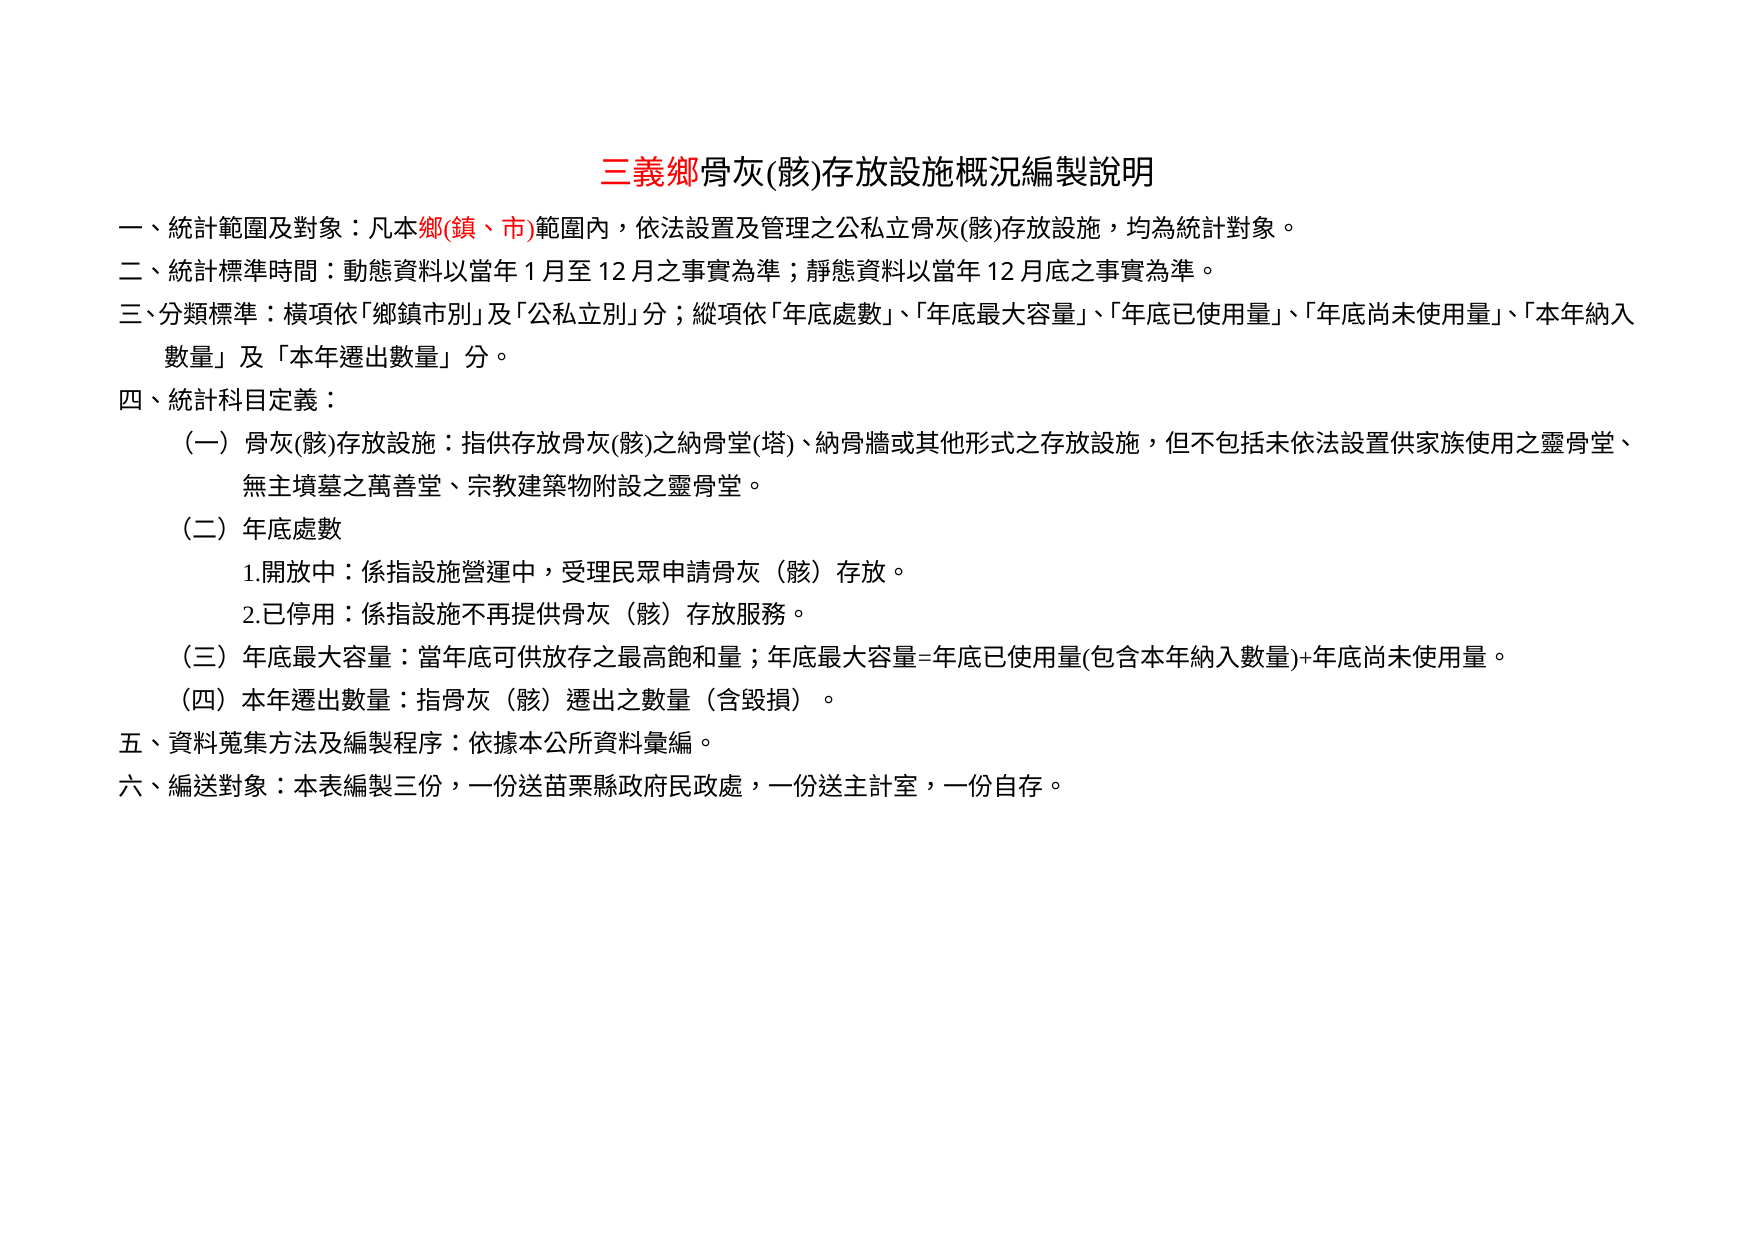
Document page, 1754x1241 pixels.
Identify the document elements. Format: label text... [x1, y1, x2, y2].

text （四）本年遷出數量：指骨灰（骸）遷出之數量（含毀損）。 [166, 680, 1636, 718]
text 一、統計範圍及對象：凡本鄉(鎮、市)範圍內，依法設置及管理之公私立骨灰(骸)存放設施，均為統計對象。 [118, 208, 1636, 245]
text 1.開放中：係指設施營運中，受理民眾申請骨灰（骸）存放。 [242, 551, 1636, 589]
text （三）年底最大容量：當年底可供放存之最高飽和量；年底最大容量=年底已使用量(包含本年納入數量)+年底尚未使用量。 [168, 637, 1636, 675]
text 五、資料蒐集方法及編製程序：依據本公所資料彙編。 [118, 723, 1636, 761]
text 六、編送對象：本表編製三份，一份送苗栗縣政府民政處，一份送主計室，一份自存。 [118, 766, 1636, 803]
text （一）骨灰(骸)存放設施：指供存放骨灰(骸)之納骨堂(塔)、納骨牆或其他形式之存放設施，但不包括未依法設置供家族使用之靈骨堂、無主墳墓之萬善堂、宗教建築物附設之靈骨堂。 [169, 422, 1636, 503]
text （二）年底處數 [168, 508, 1636, 546]
text 2.已停用：係指設施不再提供骨灰（骸）存放服務。 [242, 594, 1636, 632]
text 四、統計科目定義： [118, 379, 1636, 417]
text 二、統計標準時間：動態資料以當年1月至12月之事實為準；靜態資料以當年12月底之事實為準。 [118, 251, 1636, 288]
text 三義鄉骨灰(骸)存放設施概況編製說明 [118, 133, 1636, 208]
text 三、分類標準：橫項依「鄉鎮市別」及「公私立別」分；縱項依「年底處數」、「年底最大容量」、「年底已使用量」、「年底尚未使用量」、「本年納入數量」及「本年遷出數量」分。 [118, 293, 1636, 374]
